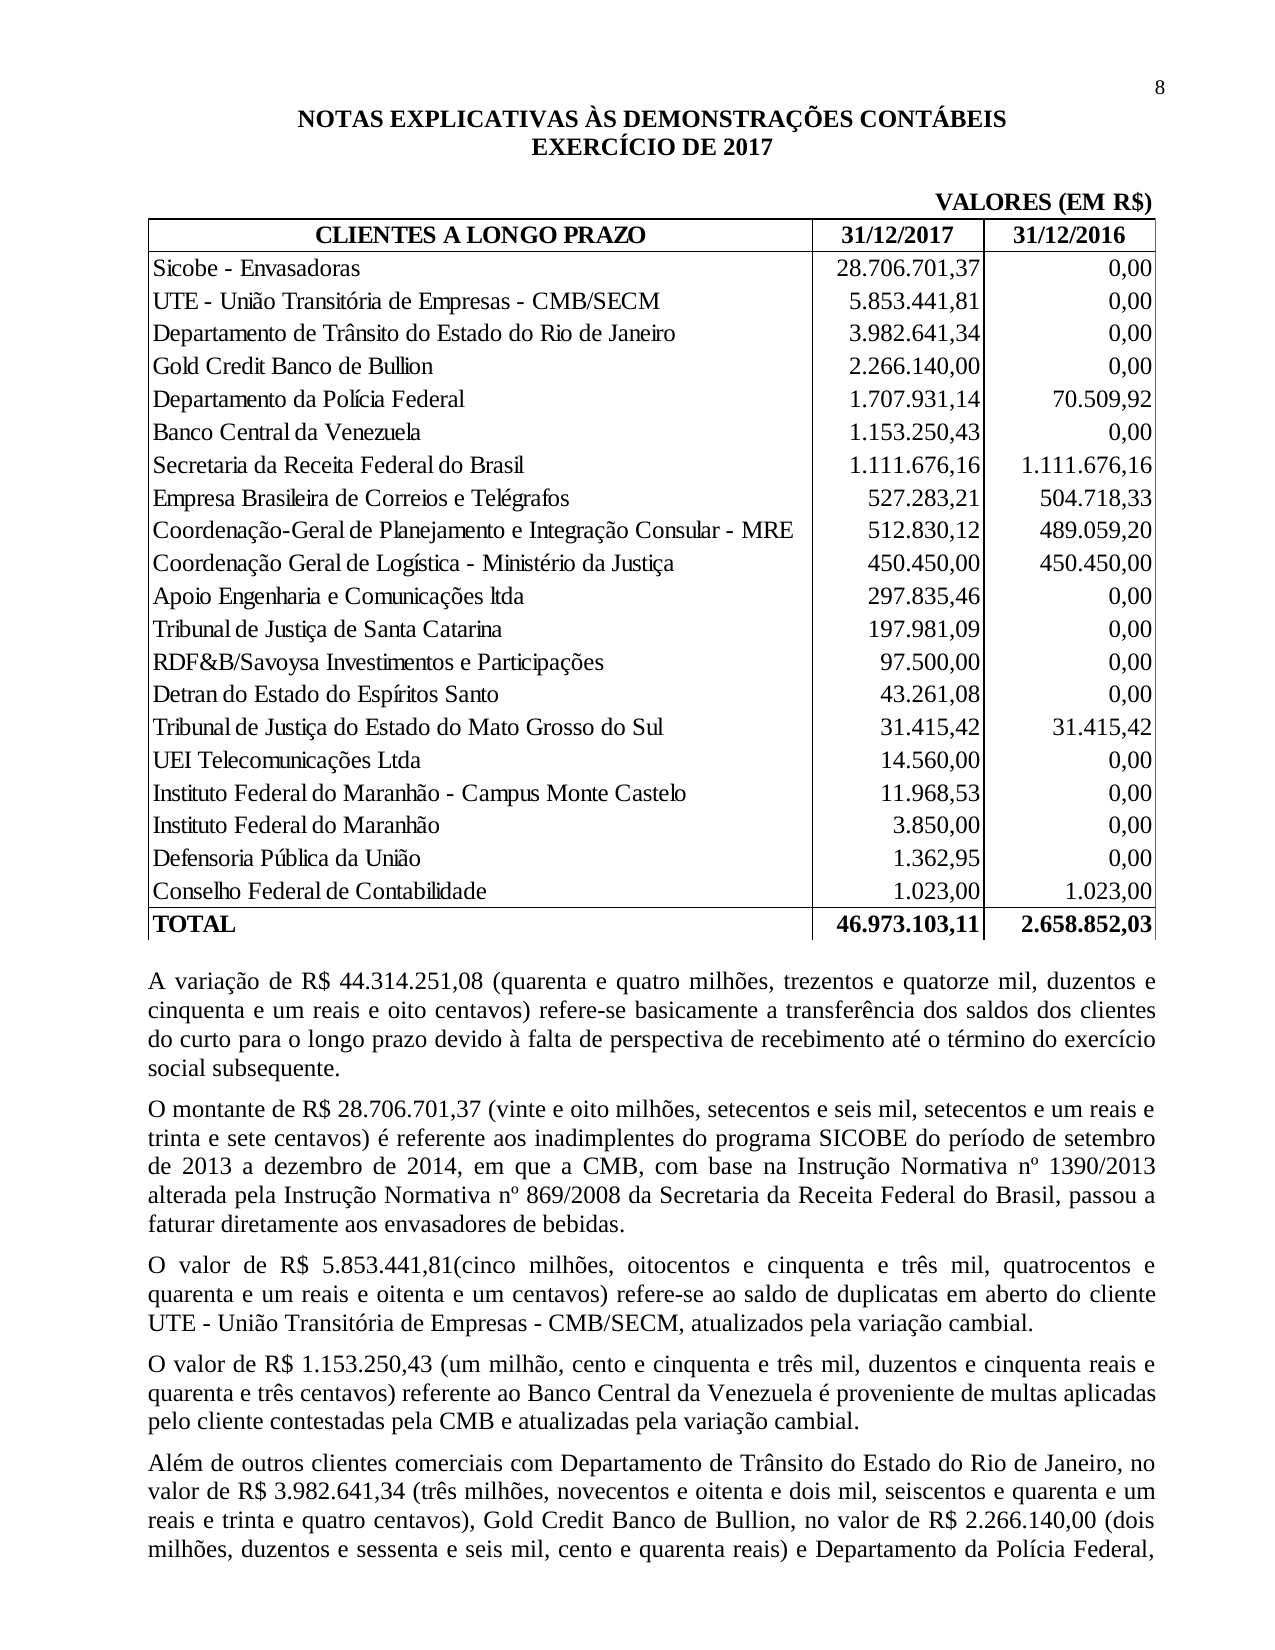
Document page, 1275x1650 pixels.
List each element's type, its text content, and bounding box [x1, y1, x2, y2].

text O montante de R$ 28.706.701,37 (vinte e oito milhões, setecentos e seis mil, setecentos e um reais e trinta e sete centavos) é referente aos inadimplentes do programa SICOBE do período de setembro de 2013 a dezembro de 2014, em que a CMB, com base na Instrução Normativa nº 1390/2013 alterada pela Instrução Normativa nº 869/2008 da Secretaria da Receita Federal do Brasil, passou a faturar diretamente aos envasadores de bebidas. [148, 1094, 1157, 1238]
text O valor de R$ 1.153.250,43 (um milhão, cento e cinquenta e três mil, duzentos e cinquenta reais e quarenta e três centavos) referente ao Banco Central da Venezuela é proveniente de multas aplicadas pelo cliente contestadas pela CMB e atualizadas pela variação cambial. [148, 1349, 1157, 1435]
text O valor de R$ 5.853.441,81(cinco milhões, oitocentos e cinquenta e três mil, quatrocentos e quarenta e um reais e oitenta e um centavos) refere-se ao saldo de duplicatas em aberto do cliente UTE - União Transitória de Empresas - CMB/SECM, atualizados pela variação cambial. [148, 1250, 1157, 1336]
text Além de outros clientes comerciais com Departamento de Trânsito do Estado do Rio de Janeiro, no valor de R$ 3.982.641,34 (três milhões, novecentos e oitenta e dois mil, seiscentos e quarenta e um reais e trinta e quatro centavos), Gold Credit Banco de Bullion, no valor de R$ 2.266.140,00 (dois milhões, duzentos e sessenta e seis mil, cento e quarenta reais) e Departamento da Polícia Federal, [148, 1448, 1157, 1563]
text A variação de R$ 44.314.251,08 (quarenta e quatro milhões, trezentos e quatorze mil, duzentos e cinquenta e um reais e oito centavos) refere-se basicamente a transferência dos saldos dos clientes do curto para o longo prazo devido à falta de perspectiva de recebimento até o término do exercício social subsequente. [148, 966, 1157, 1081]
